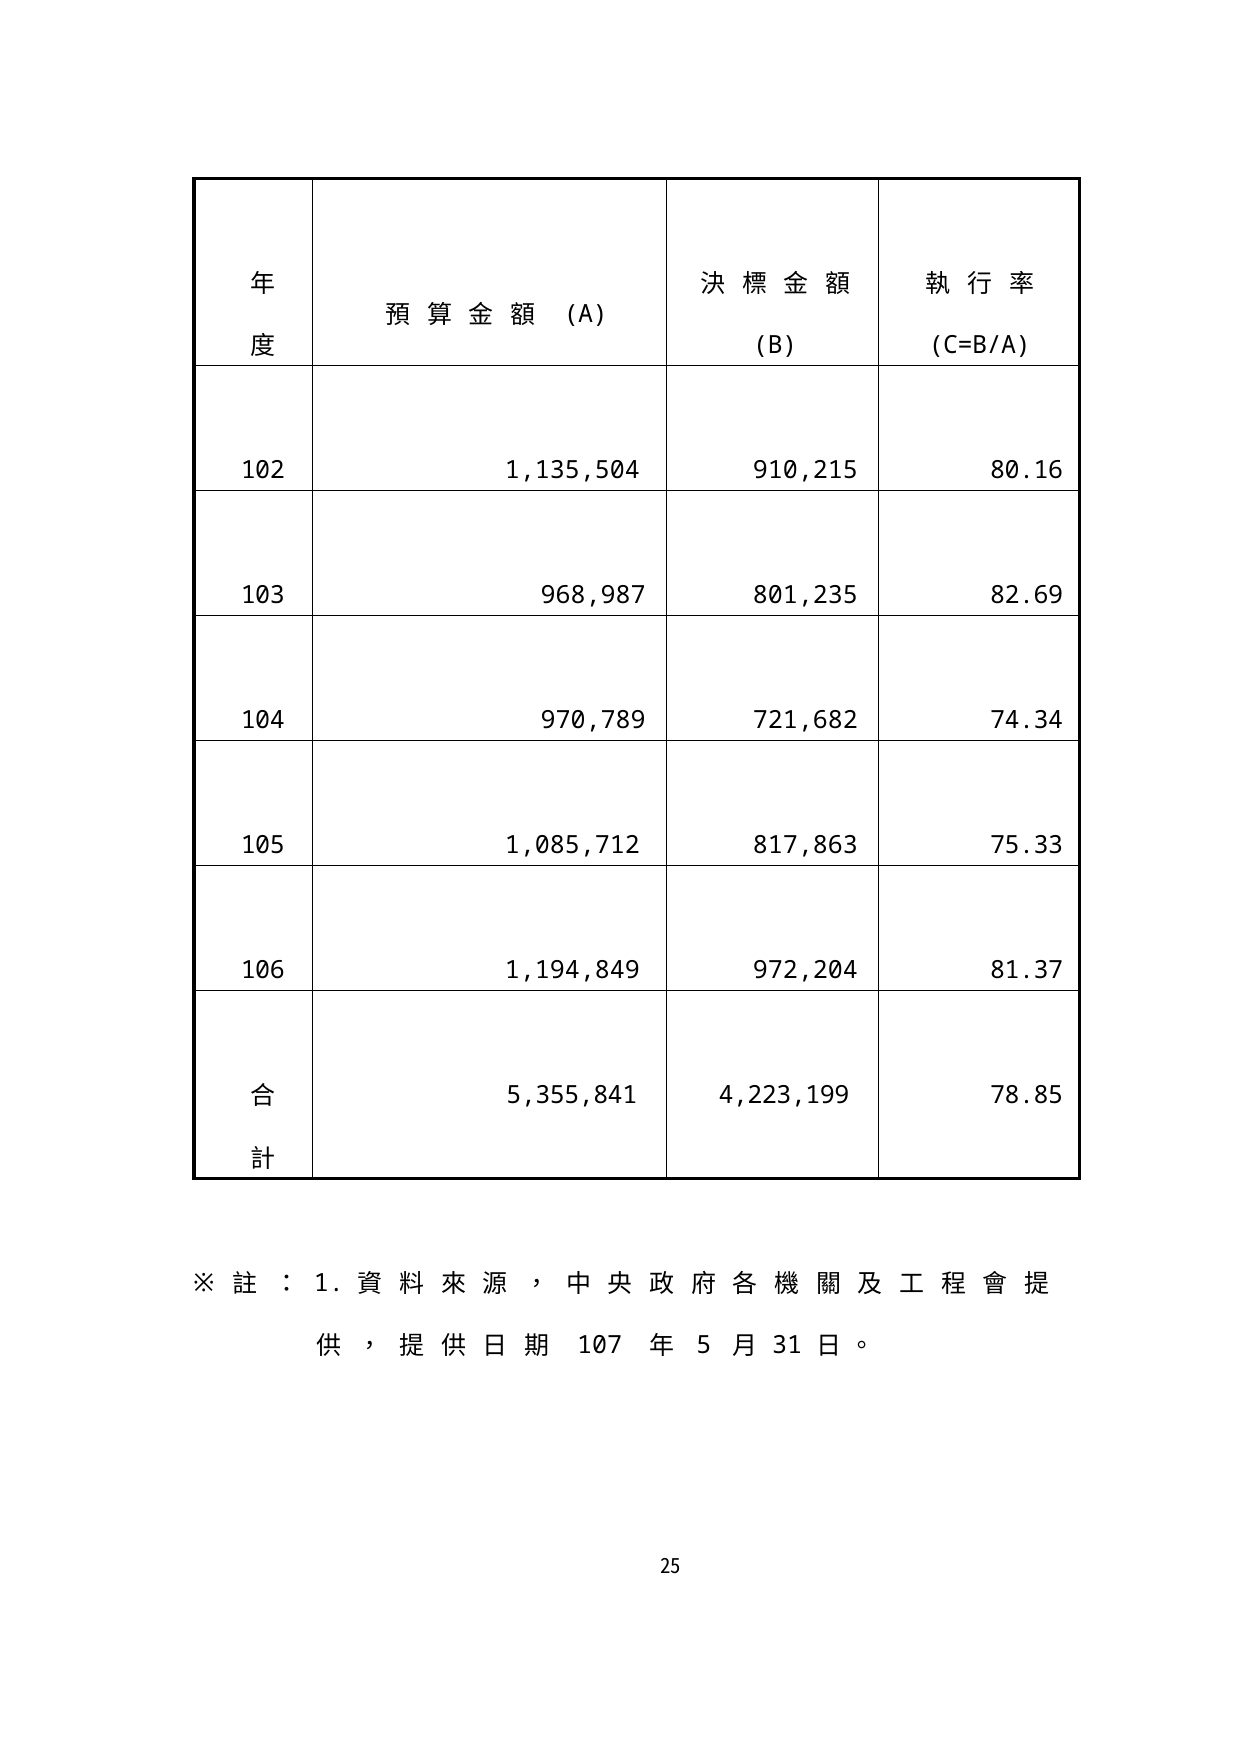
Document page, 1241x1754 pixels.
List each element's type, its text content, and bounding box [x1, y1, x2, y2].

table_cell 106 [196, 866, 312, 990]
table_cell 103 [196, 491, 312, 615]
table_cell 817,863 [667, 741, 878, 865]
table_cell 82.69 [879, 491, 1078, 615]
table_cell 1,194,849 [313, 866, 666, 990]
table_cell 102 [196, 366, 312, 490]
table_cell 78.85 [879, 991, 1078, 1177]
table_cell 74.34 [879, 616, 1078, 740]
table_cell 968,987 [313, 491, 666, 615]
table_cell 104 [196, 616, 312, 740]
table_cell 81.37 [879, 866, 1078, 990]
table_cell 1,135,504 [313, 366, 666, 490]
table_header 預算金額(A) [313, 180, 666, 365]
text ※註：1.資料來源，中央政府各機關及工程會提供，提供日期107年5月31日。 [183, 1240, 1058, 1365]
table_cell 合計 [196, 991, 312, 1177]
table_cell 80.16 [879, 366, 1078, 490]
table_cell 105 [196, 741, 312, 865]
table_header 年度 [196, 180, 312, 365]
table_cell 801,235 [667, 491, 878, 615]
table_cell 4,223,199 [667, 991, 878, 1177]
table_header 執行率(C=B/A) [879, 180, 1078, 365]
table_cell 972,204 [667, 866, 878, 990]
table_header 決標金額(B) [667, 180, 878, 365]
table_cell 1,085,712 [313, 741, 666, 865]
table_cell 970,789 [313, 616, 666, 740]
table_cell 5,355,841 [313, 991, 666, 1177]
table_cell 910,215 [667, 366, 878, 490]
table_cell 721,682 [667, 616, 878, 740]
table_cell 75.33 [879, 741, 1078, 865]
